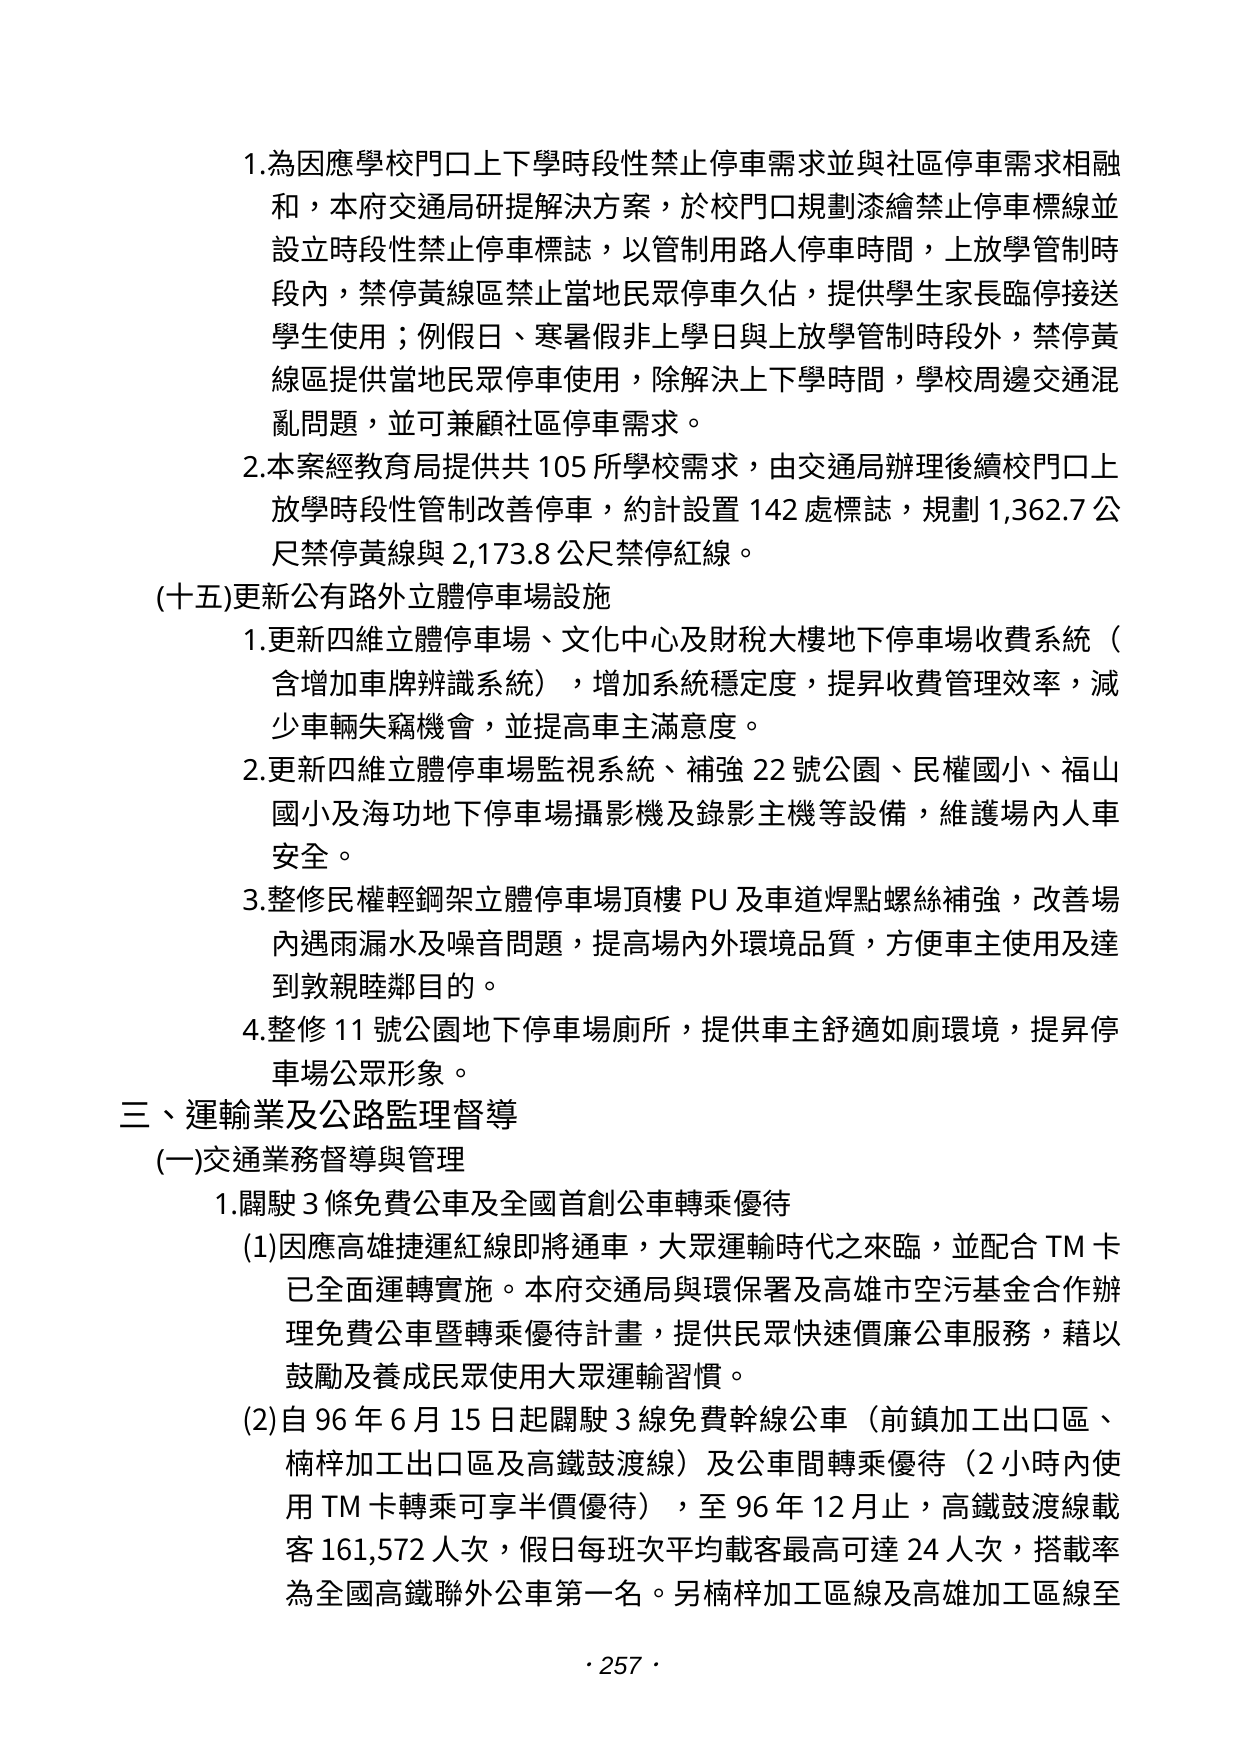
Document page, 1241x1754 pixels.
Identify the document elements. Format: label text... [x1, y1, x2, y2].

text (2)自96年6月15日起闢駛3線免費幹線公車（前鎮加工出口區、楠梓加工出口區及高鐵鼓渡線）及公車間轉乘優待（2小時內使用TM卡轉乘可享半價優待），至96年12月止，高鐵鼓渡線載客161,572人次，假日每班次平均載客最高可達24人次，搭載率為全國高鐵聯外公車第一名。另楠梓加工區線及高雄加工區線至 [242, 1396, 1121, 1613]
text 三、運輸業及公路監理督導 [119, 1093, 1121, 1136]
text (一)交通業務督導與管理 [156, 1136, 1121, 1179]
text 1.更新四維立體停車場、文化中心及財稅大樓地下停車場收費系統（含增加車牌辨識系統），增加系統穩定度，提昇收費管理效率，減少車輛失竊機會，並提高車主滿意度。 [242, 616, 1121, 746]
text 3.整修民權輕鋼架立體停車場頂樓PU及車道焊點螺絲補強，改善場內遇雨漏水及噪音問題，提高場內外環境品質，方便車主使用及達到敦親睦鄰目的。 [242, 876, 1121, 1006]
text 2.本案經教育局提供共105所學校需求，由交通局辦理後續校門口上放學時段性管制改善停車，約計設置142處標誌，規劃1,362.7公尺禁停黃線與2,173.8公尺禁停紅線。 [242, 443, 1121, 573]
text 2.更新四維立體停車場監視系統、補強22號公園、民權國小、福山國小及海功地下停車場攝影機及錄影主機等設備，維護場內人車安全。 [242, 746, 1121, 876]
text (1)因應高雄捷運紅線即將通車，大眾運輸時代之來臨，並配合TM卡已全面運轉實施。本府交通局與環保署及高雄市空污基金合作辦理免費公車暨轉乘優待計畫，提供民眾快速價廉公車服務，藉以鼓勵及養成民眾使用大眾運輸習慣。 [242, 1223, 1121, 1396]
text (十五)更新公有路外立體停車場設施 [156, 573, 1121, 616]
text 1.闢駛3條免費公車及全國首創公車轉乘優待 [213, 1179, 1121, 1223]
text 1.為因應學校門口上下學時段性禁止停車需求並與社區停車需求相融和，本府交通局研提解決方案，於校門口規劃漆繪禁止停車標線並設立時段性禁止停車標誌，以管制用路人停車時間，上放學管制時段內，禁停黃線區禁止當地民眾停車久佔，提供學生家長臨停接送學生使用；例假日、寒暑假非上學日與上放學管制時段外，禁停黃線區提供當地民眾停車使用，除解決上下學時間，學校周邊交通混亂問題，並可兼顧社區停車需求。 [242, 139, 1121, 443]
text 4.整修11號公園地下停車場廁所，提供車主舒適如廁環境，提昇停車場公眾形象。 [242, 1006, 1121, 1093]
